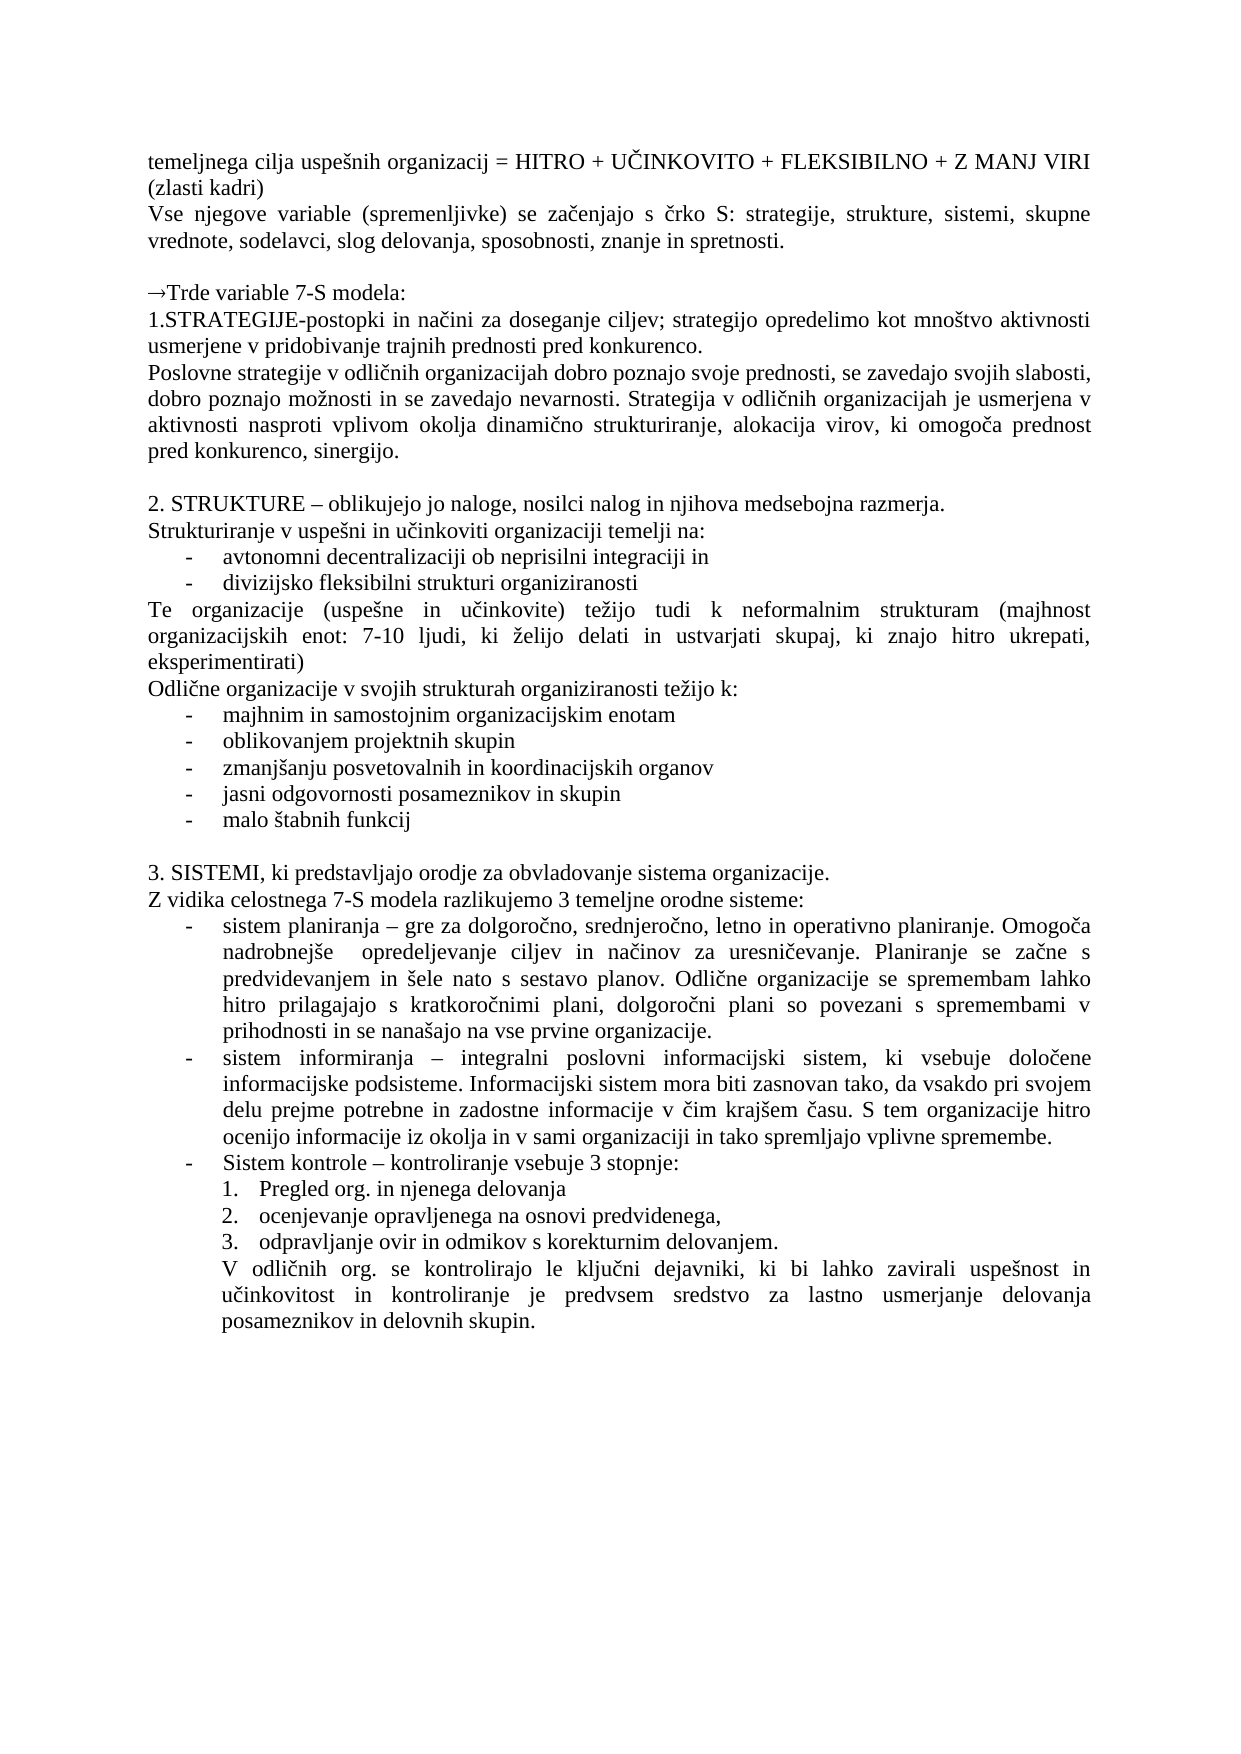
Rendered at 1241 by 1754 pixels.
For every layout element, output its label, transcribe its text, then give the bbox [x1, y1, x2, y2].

list divizijsko fleksibilni strukturi organiziranosti [185, 569, 1092, 596]
list zmanjšanju posvetovalnih in koordinacijskih organov [185, 754, 1092, 780]
text 1.STRATEGIJE-postopki in načini za doseganje ciljev; strategijo opredelimo kot mnoštvo aktivnosti usmerjene v pridobivanje trajnih prednosti pred konkurenco. [148, 306, 1092, 358]
text 2. STRUKTURE – oblikujejo jo naloge, nosilci nalog in njihova medsebojna razmerja. [148, 490, 1092, 517]
text Odlične organizacije v svojih strukturah organiziranosti težijo k: [148, 675, 1092, 701]
list majhnim in samostojnim organizacijskim enotam [185, 701, 1092, 727]
list Sistem kontrole – kontroliranje vsebuje 3 stopnje: [185, 1149, 1092, 1176]
list malo štabnih funkcij [185, 807, 1092, 833]
text Trde variable 7-S modela: [148, 279, 1092, 306]
text temeljnega cilja uspešnih organizacij = HITRO + UČINKOVITO + FLEKSIBILNO + Z MANJ VIRI (zlasti kadri) [148, 148, 1092, 200]
text V odličnih org. se kontrolirajo le ključni dejavniki, ki bi lahko zavirali uspešnost in učinkovitost in kontroliranje je predvsem sredstvo za lastno usmerjanje delovanja posameznikov in delovnih skupin. [221, 1254, 1092, 1334]
text 3. SISTEMI, ki predstavljajo orodje za obvladovanje sistema organizacije. [148, 859, 1092, 886]
text Strukturiranje v uspešni in učinkoviti organizaciji temelji na: [148, 517, 1092, 543]
list avtonomni decentralizaciji ob neprisilni integraciji in [185, 543, 1092, 569]
list jasni odgovornosti posameznikov in skupin [185, 780, 1092, 807]
list sistem planiranja – gre za dolgoročno, srednjeročno, letno in operativno planiranje. Omogoča nadrobnejše opredeljevanje ciljev in načinov za uresničevanje. Planiranje se začne s predvidevanjem in šele nato s sestavo planov. Odlične organizacije se spremembam lahko hitro prilagajajo s kratkoročnimi plani, dolgoročni plani so povezani s spremembami v prihodnosti in se nanašajo na vse prvine organizacije. [185, 912, 1092, 1044]
list oblikovanjem projektnih skupin [185, 727, 1092, 754]
text Z vidika celostnega 7-S modela razlikujemo 3 temeljne orodne sisteme: [148, 886, 1092, 912]
list Pregled org. in njenega delovanja [221, 1176, 1092, 1202]
list sistem informiranja – integralni poslovni informacijski sistem, ki vsebuje določene informacijske podsisteme. Informacijski sistem mora biti zasnovan tako, da vsakdo pri svojem delu prejme potrebne in zadostne informacije v čim krajšem času. S tem organizacije hitro ocenijo informacije iz okolja in v sami organizaciji in tako spremljajo vplivne spremembe. [185, 1044, 1092, 1149]
list ocenjevanje opravljenega na osnovi predvidenega, [221, 1202, 1092, 1228]
text Vse njegove variable (spremenljivke) se začenjajo s črko S: strategije, strukture, sistemi, skupne vrednote, sodelavci, slog delovanja, sposobnosti, znanje in spretnosti. [148, 200, 1092, 253]
text Poslovne strategije v odličnih organizacijah dobro poznajo svoje prednosti, se zavedajo svojih slabosti, dobro poznajo možnosti in se zavedajo nevarnosti. Strategija v odličnih organizacijah je usmerjena v aktivnosti nasproti vplivom okolja dinamično strukturiranje, alokacija virov, ki omogoča prednost pred konkurenco, sinergijo. [148, 358, 1092, 464]
text Te organizacije (uspešne in učinkovite) težijo tudi k neformalnim strukturam (majhnost organizacijskih enot: 7-10 ljudi, ki želijo delati in ustvarjati skupaj, ki znajo hitro ukrepati, eksperimentirati) [148, 596, 1092, 675]
list odpravljanje ovir in odmikov s korekturnim delovanjem. [221, 1228, 1092, 1254]
